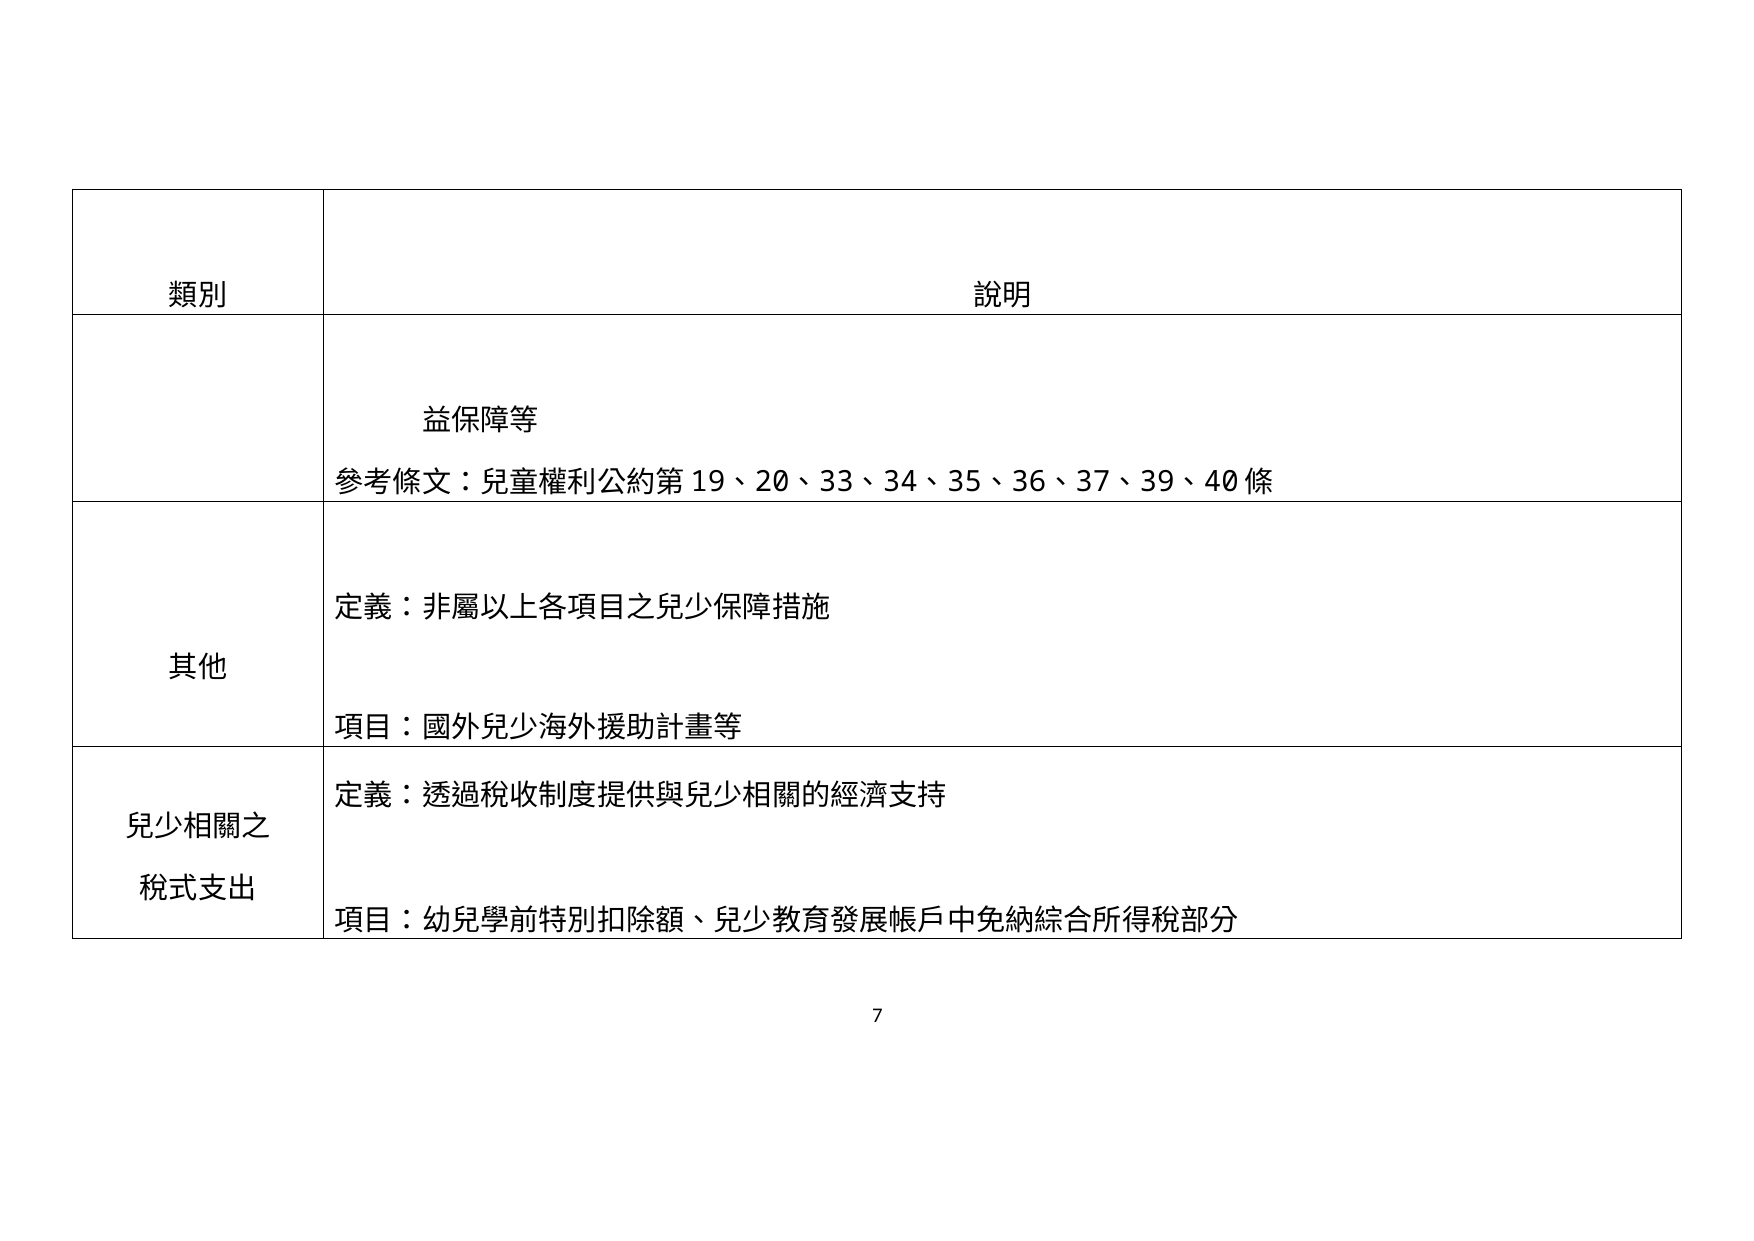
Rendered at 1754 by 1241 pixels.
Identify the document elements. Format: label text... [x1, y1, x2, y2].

table_cell 定義：透過稅收制度提供與兒少相關的經濟支持 項目：幼兒學前特別扣除額、兒少教育發展帳戶中免納綜合所得稅部分 [324, 747, 1681, 938]
table_header 類別 [73, 190, 323, 313]
table_cell 兒少相關之 稅式支出 [73, 747, 323, 938]
table_cell 益保障等 參考條文：兒童權利公約第19、20、33、34、35、36、37、39、40條 [324, 315, 1681, 501]
table_cell [73, 315, 323, 501]
table_cell 其他 [73, 502, 323, 746]
table_header 說明 [324, 190, 1681, 313]
table_cell 定義：非屬以上各項目之兒少保障措施 項目：國外兒少海外援助計畫等 [324, 502, 1681, 746]
